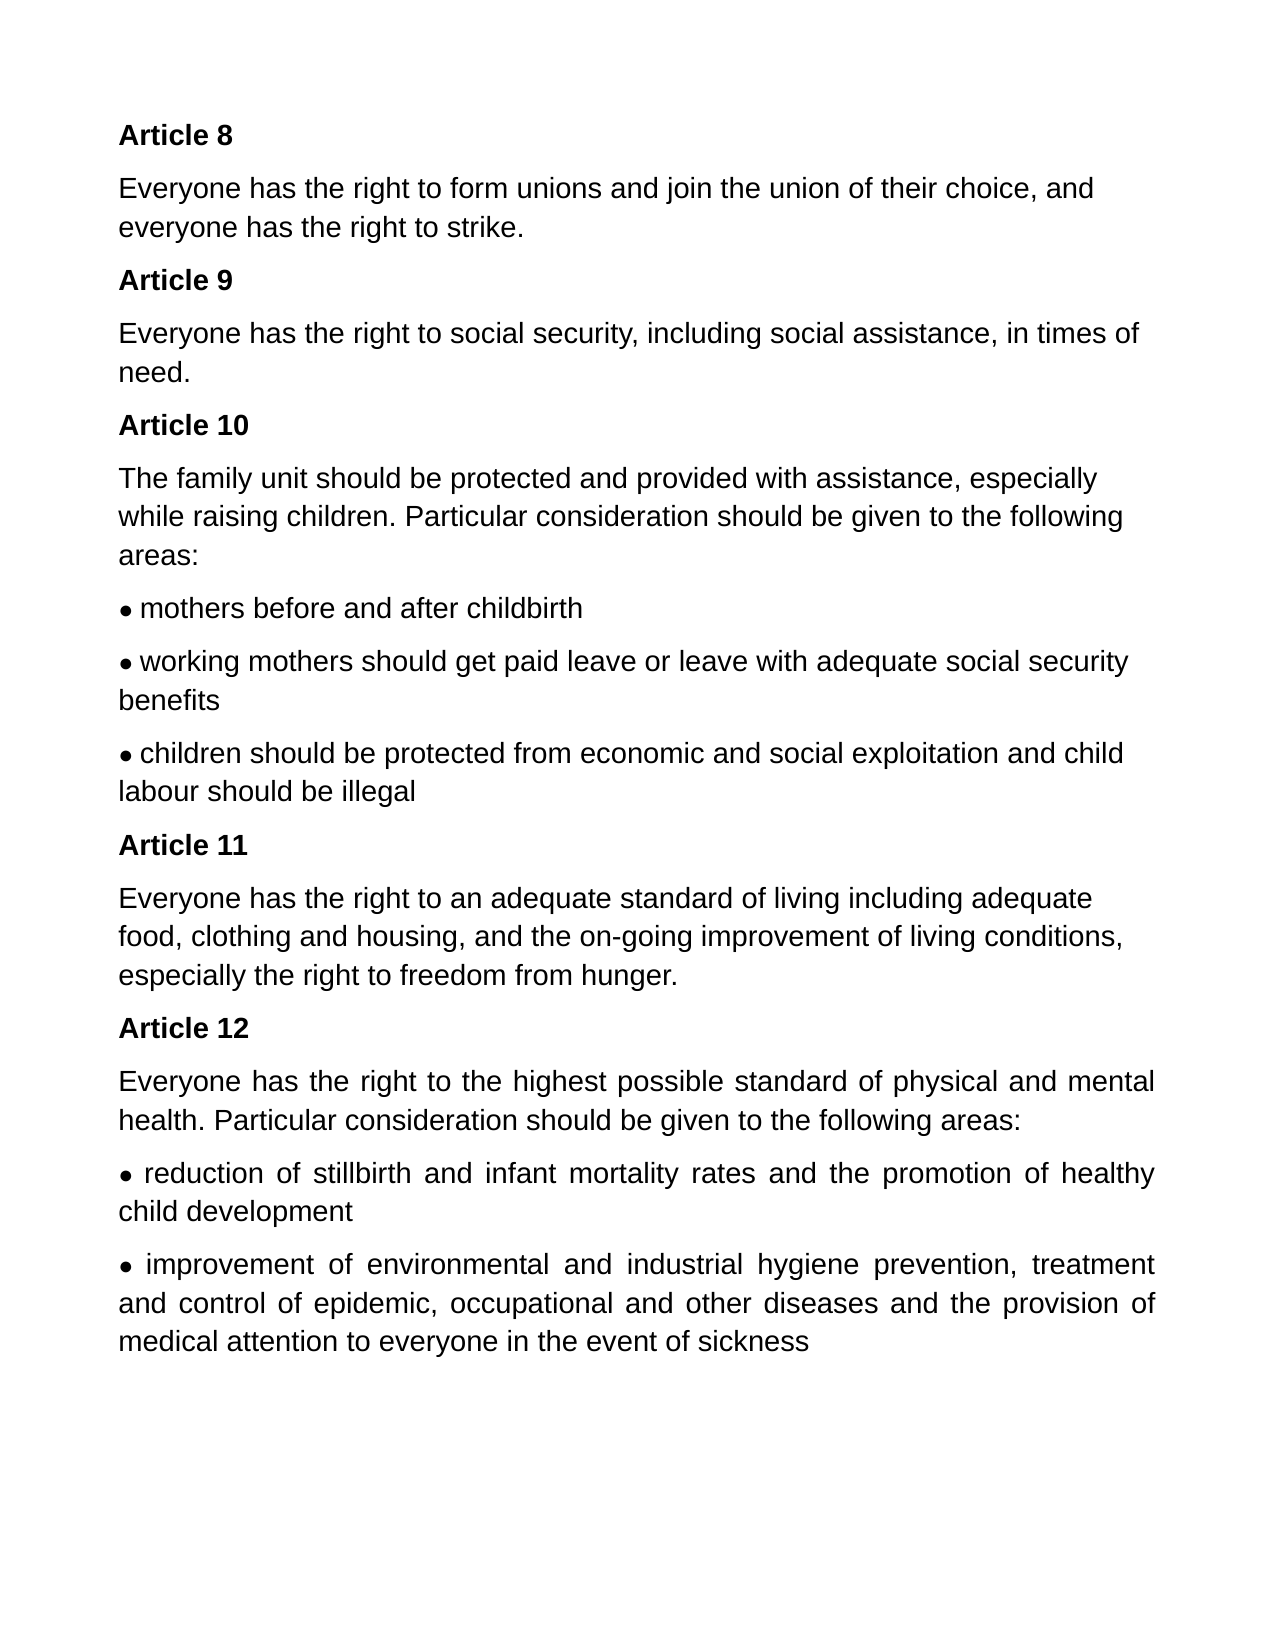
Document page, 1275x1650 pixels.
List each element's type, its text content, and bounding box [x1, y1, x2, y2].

text ● working mothers should get paid leave or leave with adequate social security benefits [118, 644, 1157, 716]
text Article 11 [118, 827, 1157, 861]
text Article 8 [118, 118, 1157, 152]
text ● mothers before and after childbirth [118, 591, 1157, 624]
text Article 9 [118, 263, 1157, 296]
text ● improvement of environmental and industrial hygiene prevention, treatment and control of epidemic, occupational and other diseases and the provision of medical attention to everyone in the event of sickness [118, 1247, 1157, 1358]
text ● children should be protected from economic and social exploitation and child labour should be illegal [118, 736, 1157, 808]
text Article 10 [118, 408, 1157, 441]
text Everyone has the right to social security, including social assistance, in times of need. [118, 316, 1157, 388]
text Everyone has the right to the highest possible standard of physical and mental health. Particular consideration should be given to the following areas: [118, 1064, 1157, 1136]
text Everyone has the right to form unions and join the union of their choice, and everyone has the right to strike. [118, 171, 1157, 243]
text Article 12 [118, 1011, 1157, 1044]
text Everyone has the right to an adequate standard of living including adequate food, clothing and housing, and the on-going improvement of living conditions, especially the right to freedom from hunger. [118, 881, 1157, 991]
text ● reduction of stillbirth and infant mortality rates and the promotion of healthy child development [118, 1156, 1157, 1228]
text The family unit should be protected and provided with assistance, especially while raising children. Particular consideration should be given to the following areas: [118, 461, 1157, 571]
